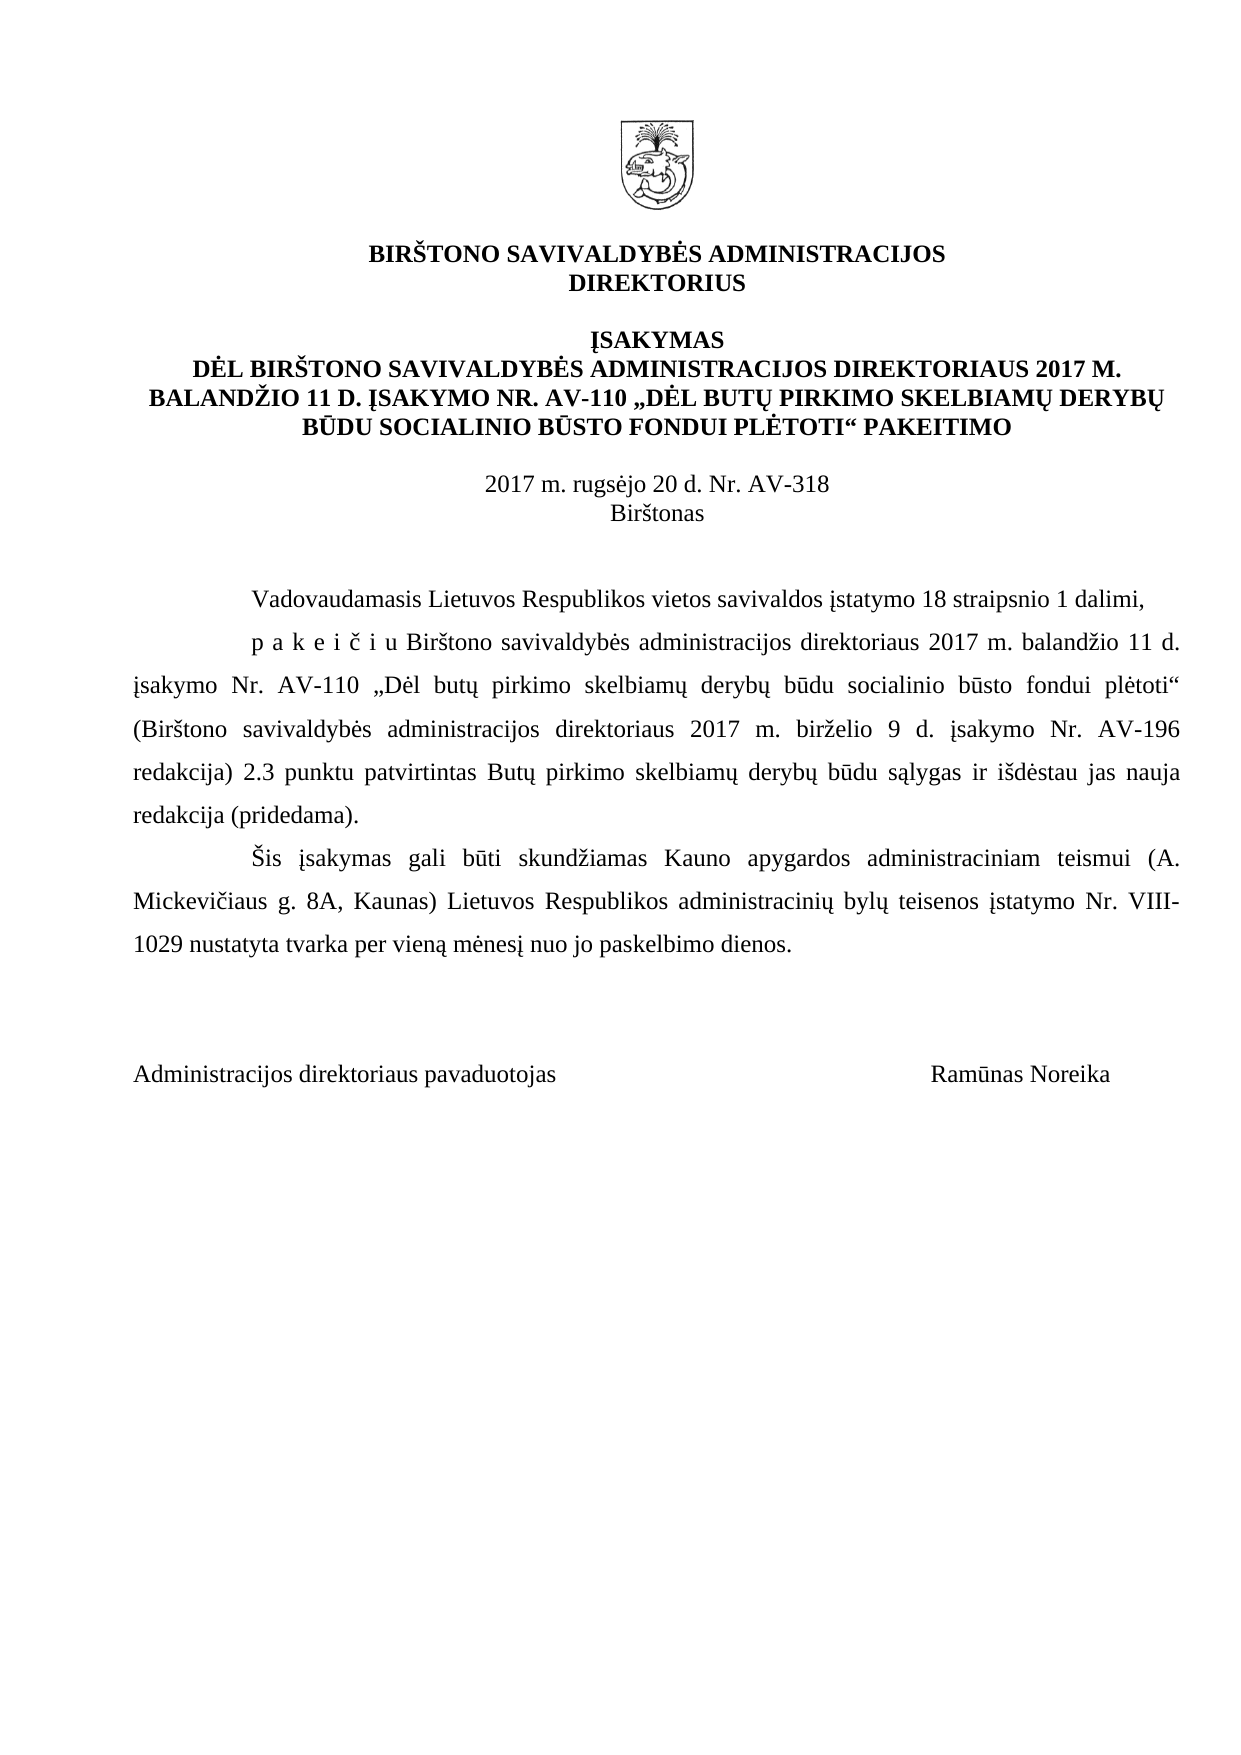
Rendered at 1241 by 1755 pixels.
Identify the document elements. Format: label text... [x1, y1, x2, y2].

text ĮSAKYMAS [133, 326, 1181, 354]
text Vadovaudamasis Lietuvos Respublikos vietos savivaldos įstatymo 18 straipsnio 1 dalimi, [133, 584, 1181, 613]
text Birštonas [133, 498, 1181, 527]
text 2017 m. rugsėjo 20 d. Nr. AV-318 [133, 469, 1181, 498]
text Administracijos direktoriaus pavaduotojas Ramūnas Noreika [133, 1059, 1181, 1087]
text Šis įsakymas gali būti skundžiamas Kauno apygardos administraciniam teismui (A. Mickevičiaus g. 8A, Kaunas) Lietuvos Respublikos administracinių bylų teisenos įstatymo Nr. VIII-1029 nustatyta tvarka per vieną mėnesį nuo jo paskelbimo dienos. [133, 843, 1181, 958]
text BIRŠTONO SAVIVALDYBĖS AdministraCIJOS [133, 239, 1181, 268]
text DIREKTORIUS [133, 268, 1181, 297]
text p a k e i č i u Birštono savivaldybės administracijos direktoriaus 2017 m. balandžio 11 d. įsakymo Nr. AV-110 „Dėl butų pirkimo skelbiamų derybų būdu socialinio būsto fondui plėtoti“ (Birštono savivaldybės administracijos direktoriaus 2017 m. birželio 9 d. įsakymo Nr. AV-196 redakcija) 2.3 punktu patvirtintas Butų pirkimo skelbiamų derybų būdu sąlygas ir išdėstau jas nauja redakcija (pridedama). [133, 627, 1181, 829]
text dėl Birštono savivaldybės administracijos direktoriaus 2017 m. balandžio 11 d. įsakymo Nr. AV-110 „Dėl butų pirkimo skelbiamų derybų būdu socialinio būsto fondui plėtoti“ pakeitimo [133, 354, 1181, 441]
